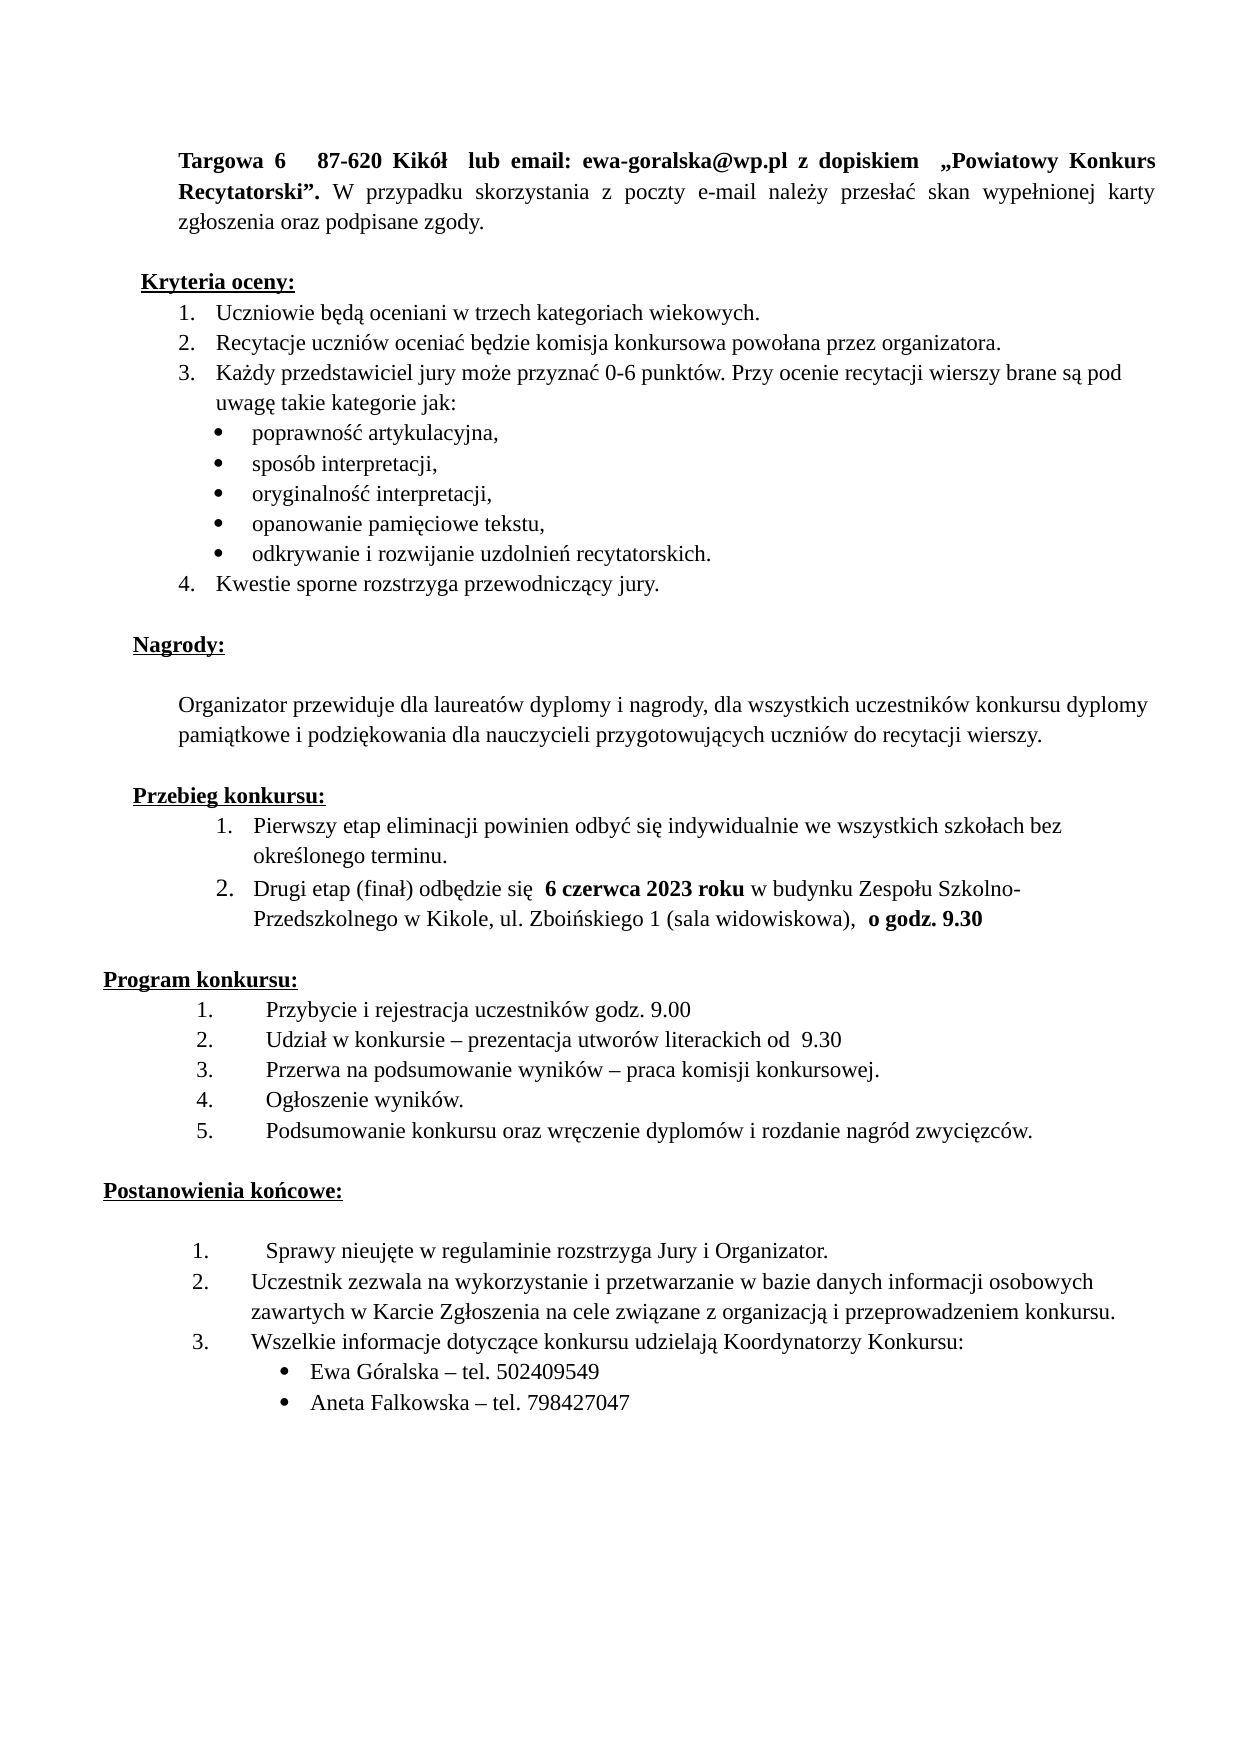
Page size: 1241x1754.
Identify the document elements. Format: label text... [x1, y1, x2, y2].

text Postanowienia końcowe: [103, 1177, 1156, 1203]
list Przybycie i rejestracja uczestników godz. 9.00 [196, 996, 1156, 1022]
list Każdy przedstawiciel jury może przyznać 0-6 punktów. Przy ocenie recytacji wierszy brane są pod uwagę takie kategorie jak: [178, 359, 1156, 416]
list Targowa 6 87-620 Kikół lub email: ewa-goralska@wp.pl z dopiskiem „Powiatowy Konkurs Recytatorski”. W przypadku skorzystania z poczty e-mail należy przesłać skan wypełnionej karty zgłoszenia oraz podpisane zgody. [141, 148, 1156, 234]
list Kwestie sporne rozstrzyga przewodniczący jury. [178, 571, 1156, 597]
text Nagrody: [133, 631, 1156, 657]
list Pierwszy etap eliminacji powinien odbyć się indywidualnie we wszystkich szkołach bez określonego terminu. [216, 812, 1156, 869]
list Drugi etap (finał) odbędzie się 6 czerwca 2023 roku w budynku Zespołu Szkolno- Przedszkolnego w Kikole, ul. Zboińskiego 1 (sala widowiskowa), o godz. 9.30 [216, 873, 1156, 932]
text Program konkursu: [103, 966, 1156, 992]
list poprawność artykulacyjna, [214, 419, 1156, 446]
list Aneta Falkowska – tel. 798427047 [280, 1388, 1156, 1415]
list sposób interpretacji, [214, 450, 1156, 476]
list Udział w konkursie – prezentacja utworów literackich od 9.30 [196, 1026, 1156, 1052]
list Wszelkie informacje dotyczące konkursu udzielają Koordynatorzy Konkursu: [192, 1328, 1156, 1354]
list Uczniowie będą oceniani w trzech kategoriach wiekowych. [178, 299, 1156, 325]
list oryginalność interpretacji, [214, 480, 1156, 506]
list opanowanie pamięciowe tekstu, [214, 510, 1156, 536]
list Przerwa na podsumowanie wyników – praca komisji konkursowej. [196, 1056, 1156, 1083]
list Podsumowanie konkursu oraz wręczenie dyplomów i rozdanie nagród zwycięzców. [196, 1117, 1156, 1143]
list Ewa Góralska – tel. 502409549 [280, 1358, 1156, 1385]
list Recytacje uczniów oceniać będzie komisja konkursowa powołana przez organizatora. [178, 329, 1156, 355]
list odkrywanie i rozwijanie uzdolnień recytatorskich. [214, 540, 1156, 567]
list Ogłoszenie wyników. [196, 1086, 1156, 1113]
text Kryteria oceny: [141, 268, 1156, 295]
list Sprawy nieujęte w regulaminie rozstrzyga Jury i Organizator. [192, 1237, 1156, 1264]
text Organizator przewiduje dla laureatów dyplomy i nagrody, dla wszystkich uczestników konkursu dyplomy pamiątkowe i podziękowania dla nauczycieli przygotowujących uczniów do recytacji wierszy. [178, 691, 1156, 748]
text Przebieg konkursu: [133, 782, 1156, 808]
list Uczestnik zezwala na wykorzystanie i przetwarzanie w bazie danych informacji osobowych zawartych w Karcie Zgłoszenia na cele związane z organizacją i przeprowadzeniem konkursu. [192, 1268, 1156, 1324]
